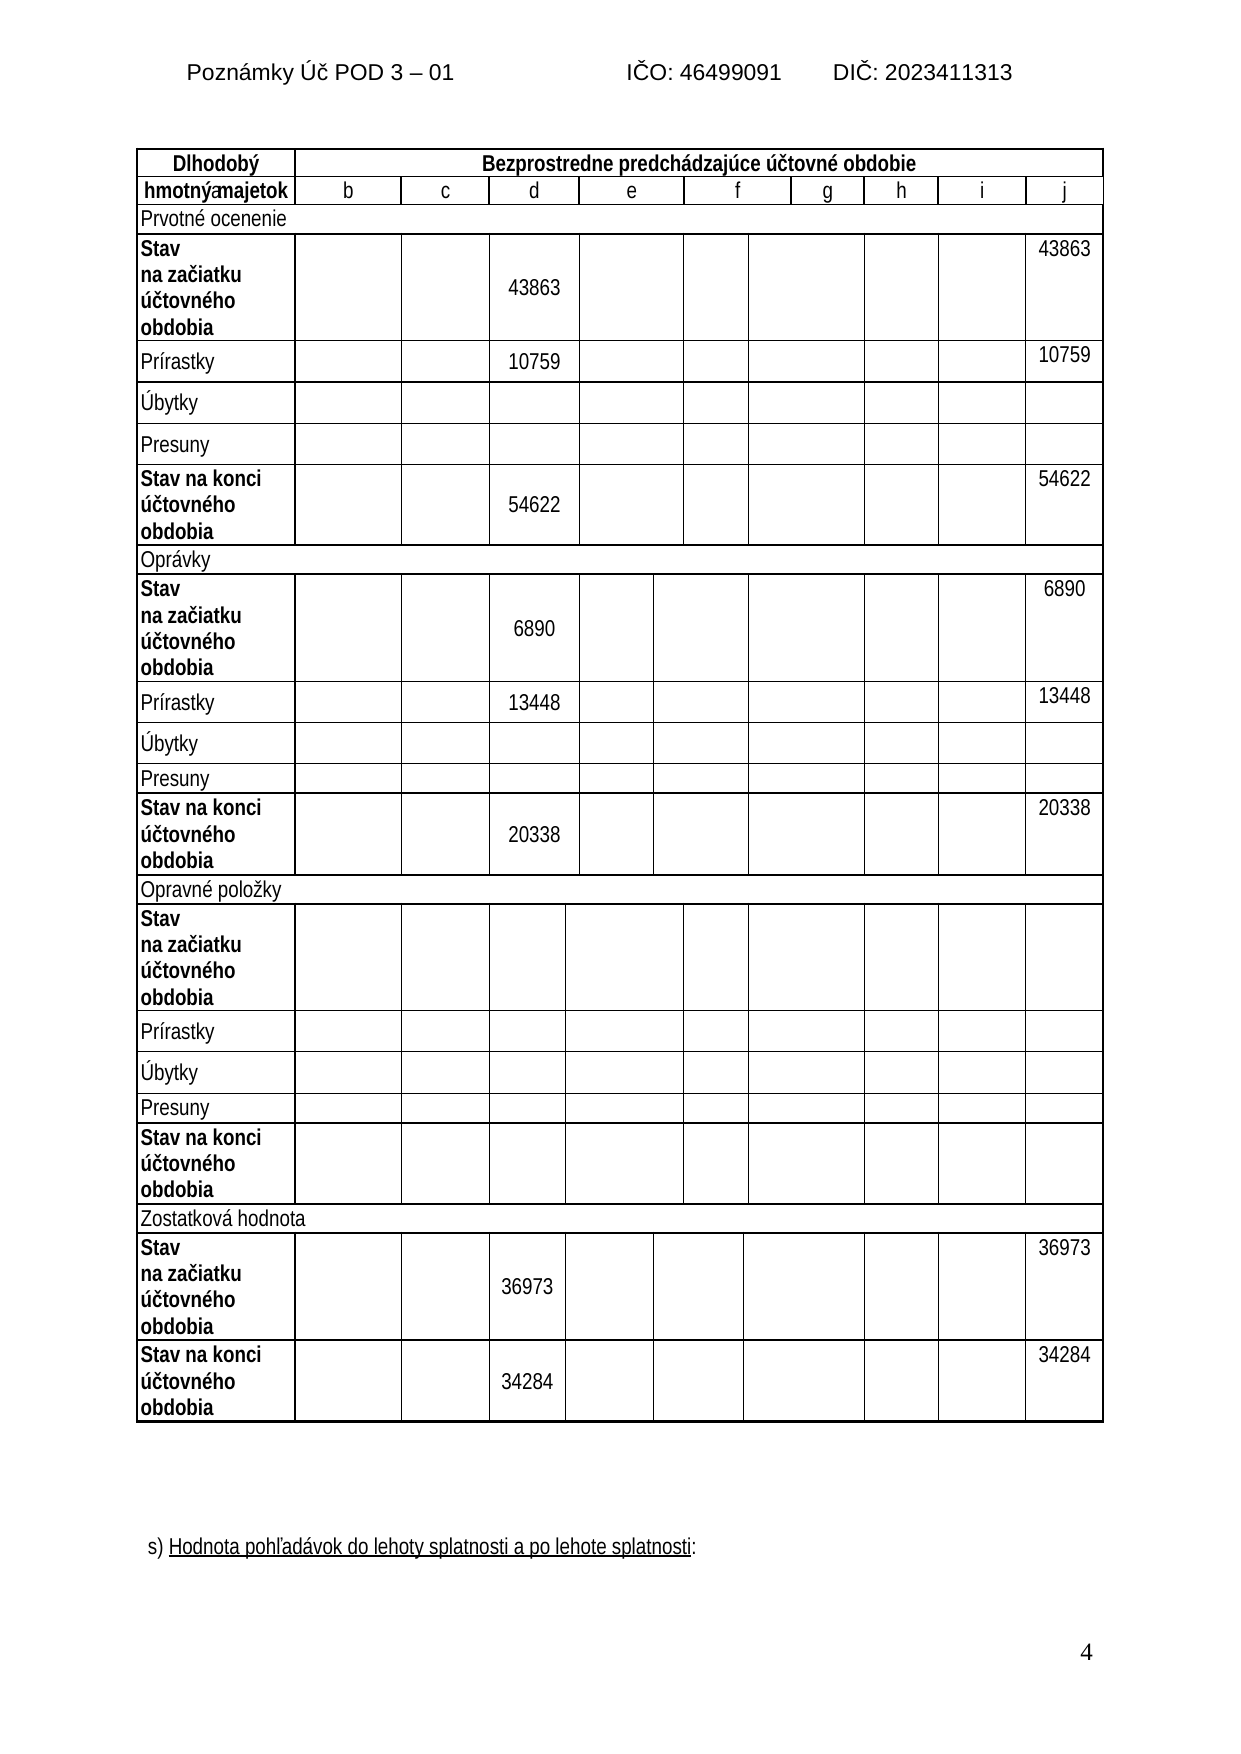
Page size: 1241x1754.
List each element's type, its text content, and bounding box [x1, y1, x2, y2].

table_cell [566, 1011, 683, 1051]
table_cell [566, 1234, 653, 1339]
table_cell [939, 424, 1025, 464]
table_cell [566, 1124, 683, 1203]
table_cell Stav na začiatku účtovného obdobia [138, 575, 294, 681]
table_cell [402, 723, 489, 763]
table_cell [402, 424, 489, 464]
table_cell [939, 1124, 1025, 1203]
table_cell [865, 465, 938, 544]
table_cell [744, 1341, 864, 1420]
table_cell [749, 1094, 864, 1122]
table_cell [749, 235, 864, 340]
table_cell Presuny [138, 1094, 294, 1122]
table_cell j [1027, 177, 1103, 203]
table_cell [566, 1052, 683, 1093]
table_cell 20338 [490, 794, 579, 873]
table_cell [1026, 1052, 1102, 1093]
table_cell [654, 575, 748, 681]
table_cell [1026, 764, 1102, 792]
table_cell [580, 235, 683, 340]
table_cell [296, 764, 401, 792]
table_cell [402, 1011, 489, 1051]
table_cell [744, 1234, 864, 1339]
table_cell 34284 [1026, 1341, 1102, 1420]
table_cell [749, 905, 864, 1010]
table_cell [296, 424, 401, 464]
table_cell [865, 723, 938, 763]
table_cell [402, 794, 489, 873]
table_cell e [580, 177, 683, 203]
table_cell [402, 1052, 489, 1093]
table_cell [490, 1124, 565, 1203]
table_cell [490, 764, 579, 792]
table_cell 54622 [490, 465, 579, 544]
table_cell [402, 575, 489, 681]
table_cell [749, 764, 864, 792]
table_cell [1026, 424, 1102, 464]
table_cell [402, 383, 489, 423]
table_cell [865, 575, 938, 681]
table_cell [296, 575, 401, 681]
table_cell [865, 905, 938, 1010]
table_cell [566, 1094, 683, 1122]
table_cell [402, 1234, 489, 1339]
table_cell [296, 723, 401, 763]
table_cell 20338 [1026, 794, 1102, 873]
table_cell i [939, 177, 1025, 203]
table_cell [865, 1341, 938, 1420]
table_cell [580, 723, 653, 763]
table_header Bezprostredne predchádzajúce účtovné obdobie [296, 150, 1102, 176]
table_cell [749, 682, 864, 722]
table_cell [580, 341, 683, 381]
table_cell [296, 1124, 401, 1203]
table_cell [749, 383, 864, 423]
table_cell [654, 723, 748, 763]
table_cell Úbytky [138, 383, 294, 423]
table_cell [865, 764, 938, 792]
table_cell [402, 465, 489, 544]
table_cell Úbytky [138, 723, 294, 763]
table_cell [566, 905, 683, 1010]
table_cell [490, 723, 579, 763]
table_cell [684, 341, 748, 381]
table_cell [654, 682, 748, 722]
table_cell [296, 1052, 401, 1093]
table_cell a [138, 177, 294, 203]
table_cell g [792, 177, 863, 203]
table_cell Stav na konci účtovného obdobia [138, 1341, 294, 1420]
table_cell [402, 235, 489, 340]
table_cell [749, 575, 864, 681]
table_cell [1026, 1094, 1102, 1122]
table_cell [296, 235, 401, 340]
table_cell [939, 235, 1025, 340]
table_cell [684, 1052, 748, 1093]
table_cell [402, 1124, 489, 1203]
table_cell [580, 794, 653, 873]
table_cell [865, 341, 938, 381]
table_cell [566, 1341, 653, 1420]
table_cell [490, 383, 579, 423]
table_cell [684, 465, 748, 544]
table_cell c [402, 177, 488, 203]
table_cell [749, 465, 864, 544]
table_cell [1026, 383, 1102, 423]
table_cell [580, 383, 683, 423]
table_cell [749, 341, 864, 381]
table_cell [654, 794, 748, 873]
table_cell 10759 [490, 341, 579, 381]
table_cell Prírastky [138, 341, 294, 381]
table_cell [402, 905, 489, 1010]
table_cell [1026, 1124, 1102, 1203]
table_cell [749, 424, 864, 464]
table_cell [865, 682, 938, 722]
table_cell 54622 [1026, 465, 1102, 544]
table_cell Stav na začiatku účtovného obdobia [138, 905, 294, 1010]
table_cell [654, 764, 748, 792]
table_cell [939, 1341, 1025, 1420]
table_cell Opravné položky [138, 876, 1102, 902]
table_cell [749, 794, 864, 873]
table_cell d [490, 177, 578, 203]
table_cell [296, 341, 401, 381]
table_cell [939, 905, 1025, 1010]
table_header Dlhodobý hmotný majetok [138, 150, 294, 176]
table_cell h [865, 177, 937, 203]
table_cell [1026, 723, 1102, 763]
table_cell [490, 1094, 565, 1122]
table_cell [749, 1052, 864, 1093]
table_cell [865, 1011, 938, 1051]
table_cell [654, 1234, 743, 1339]
table_cell [402, 682, 489, 722]
table_cell 36973 [1026, 1234, 1102, 1339]
table_cell [684, 424, 748, 464]
table_cell [684, 905, 748, 1010]
table_cell [865, 794, 938, 873]
table_cell 13448 [490, 682, 579, 722]
table_cell [296, 682, 401, 722]
table_cell [939, 794, 1025, 873]
table_cell [490, 424, 579, 464]
table_cell [939, 1052, 1025, 1093]
table_cell [1026, 1011, 1102, 1051]
table_cell [865, 1052, 938, 1093]
table_cell b [296, 177, 400, 203]
table_cell [296, 794, 401, 873]
table_cell 6890 [1026, 575, 1102, 681]
table_cell Prvotné ocenenie [138, 205, 1102, 232]
table_cell Prírastky [138, 1011, 294, 1051]
table_cell [296, 465, 401, 544]
table_cell [296, 1094, 401, 1122]
table_cell [490, 905, 565, 1010]
table_cell Zostatková hodnota [138, 1205, 1102, 1232]
table_cell [865, 235, 938, 340]
table_cell [296, 905, 401, 1010]
table_cell [939, 764, 1025, 792]
table_cell Stav na začiatku účtovného obdobia [138, 1234, 294, 1339]
table_cell [939, 1011, 1025, 1051]
table_cell [865, 1124, 938, 1203]
table_cell [865, 424, 938, 464]
table_cell [684, 1011, 748, 1051]
table_cell [580, 682, 653, 722]
table_cell [749, 723, 864, 763]
table_cell Stav na začiatku účtovného obdobia [138, 235, 294, 340]
table_cell 34284 [490, 1341, 565, 1420]
table_cell [1026, 905, 1102, 1010]
table_cell [490, 1011, 565, 1051]
table_cell [865, 1234, 938, 1339]
table_cell 43863 [1026, 235, 1102, 340]
table_cell [939, 682, 1025, 722]
table_cell [580, 764, 653, 792]
table_cell [684, 235, 748, 340]
table_cell [865, 1094, 938, 1122]
table_cell [402, 764, 489, 792]
table_cell [684, 1094, 748, 1122]
table_cell 6890 [490, 575, 579, 681]
table_cell [490, 1052, 565, 1093]
table_cell [296, 1011, 401, 1051]
table_cell 36973 [490, 1234, 565, 1339]
table_cell Stav na konci účtovného obdobia [138, 465, 294, 544]
table_cell f [685, 177, 790, 203]
table_cell [580, 424, 683, 464]
table_cell [296, 383, 401, 423]
table_cell Stav na konci účtovného obdobia [138, 1124, 294, 1203]
table_cell [684, 1124, 748, 1203]
table_cell [580, 465, 683, 544]
table_cell Presuny [138, 764, 294, 792]
table_cell Presuny [138, 424, 294, 464]
table_cell [939, 383, 1025, 423]
table_cell [939, 1094, 1025, 1122]
table_cell [749, 1011, 864, 1051]
table_cell [296, 1341, 401, 1420]
table_cell [865, 383, 938, 423]
table_cell [939, 575, 1025, 681]
text s) Hodnota pohľadávok do lehoty splatnosti a po lehote splatnosti: [148, 1533, 1141, 1559]
table_cell [654, 1341, 743, 1420]
table_cell Stav na konci účtovného obdobia [138, 794, 294, 873]
table_cell [684, 383, 748, 423]
table_cell Oprávky [138, 546, 1102, 573]
table_cell [939, 465, 1025, 544]
table_cell [402, 341, 489, 381]
table_cell 13448 [1026, 682, 1102, 722]
table_cell [402, 1341, 489, 1420]
table_cell 43863 [490, 235, 579, 340]
table_cell [939, 1234, 1025, 1339]
table_cell 10759 [1026, 341, 1102, 381]
table_cell [939, 341, 1025, 381]
table_cell [939, 723, 1025, 763]
table_cell [749, 1124, 864, 1203]
table_cell [296, 1234, 401, 1339]
table_cell Úbytky [138, 1052, 294, 1093]
table_cell [402, 1094, 489, 1122]
table_cell [580, 575, 653, 681]
table_cell Prírastky [138, 682, 294, 722]
